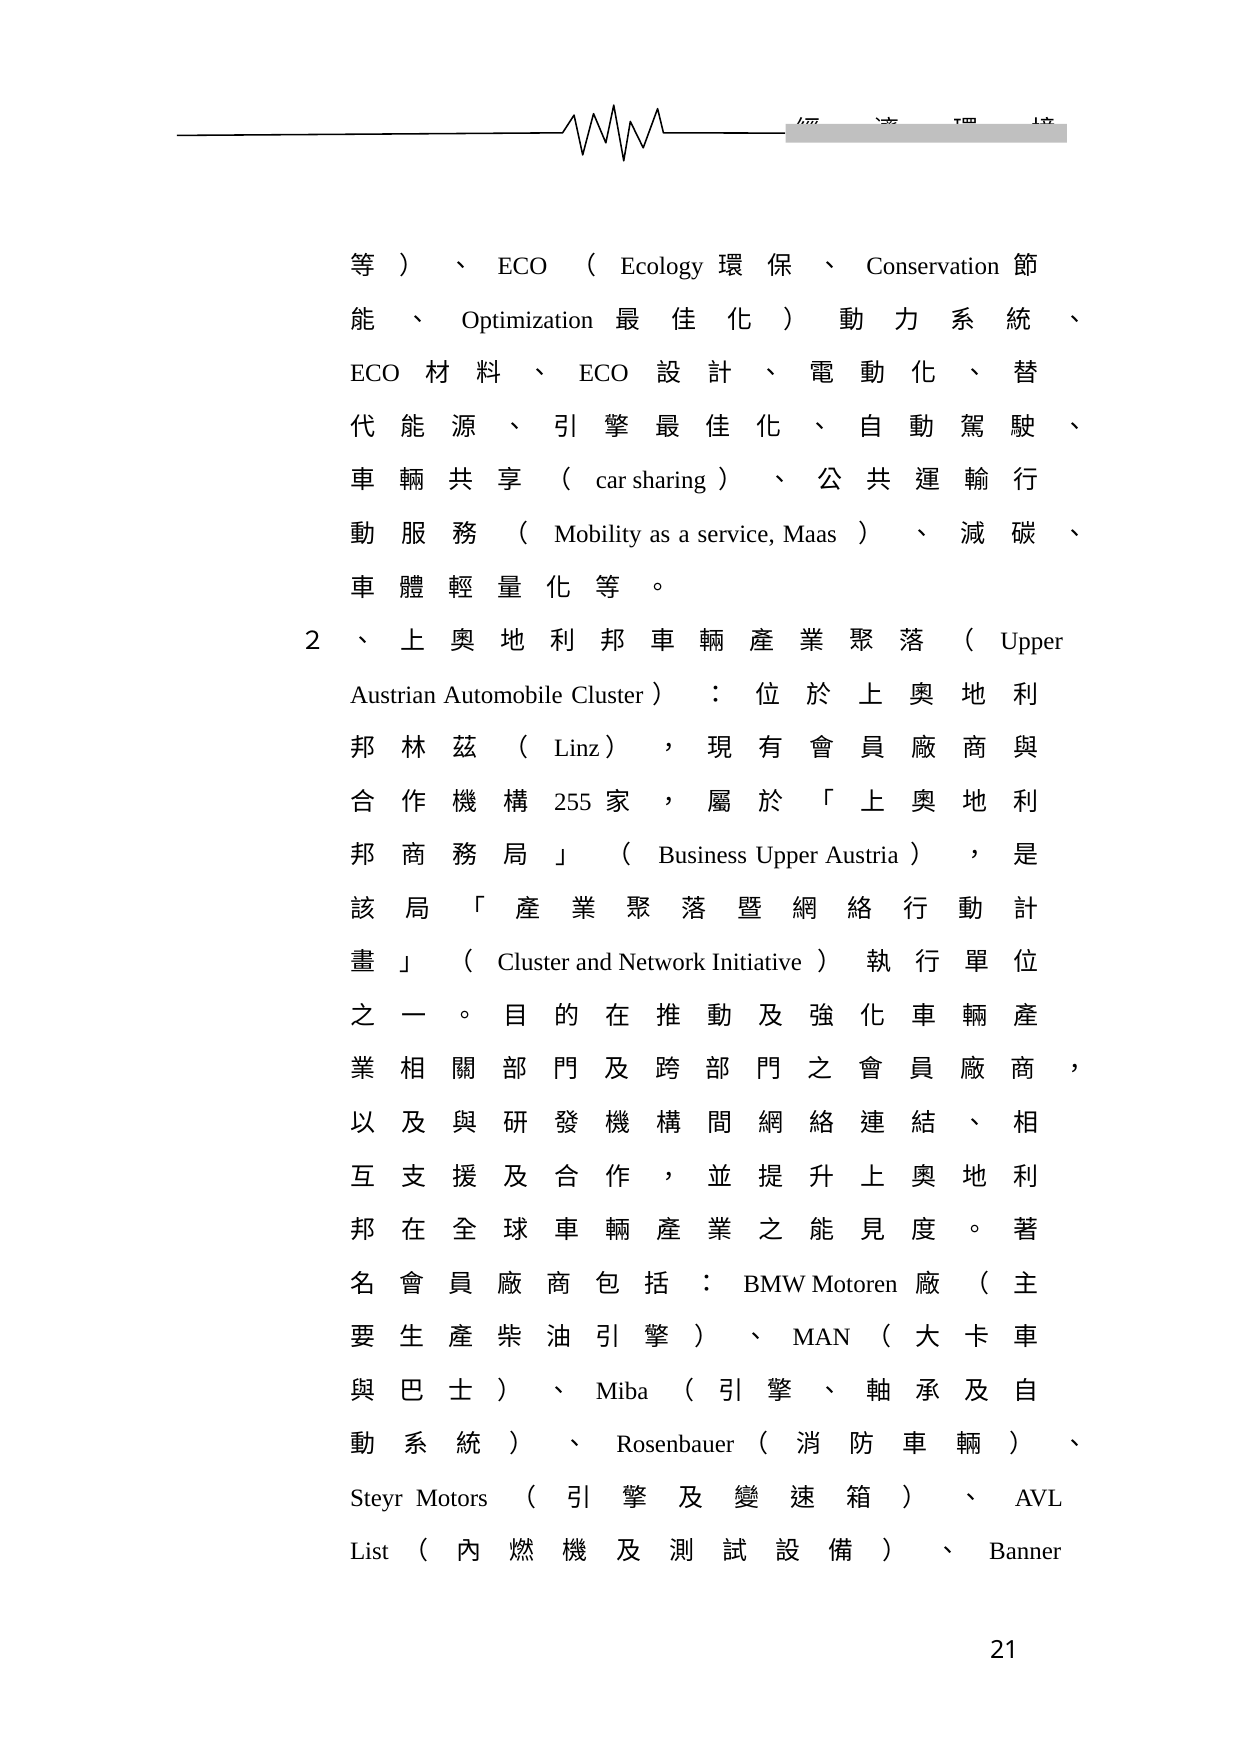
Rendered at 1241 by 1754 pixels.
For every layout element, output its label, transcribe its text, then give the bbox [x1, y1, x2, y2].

text １、ACStyria位於史泰爾邦（Styria）：成立於1995年係奧國最早之汽車產業聚落，目前有會員廠商與合作單位約300家。該聚落已由原來之汽車產業再分成：車輛、航太以及軌道列車等三大部門。就汽車部門而言，ACStyria將發展重點專注於數位轉型（協助會員廠商數位化、提升供應商及客戶間之數位連結等）、ECO（Ecology環保、Conservation節能、Optimization最佳化）動力系統、ECO材料、ECO 設計、電動化、替代能源、引擎最佳化、自動駕駛、車輛共享（car sharing）、公共運輸行動服務（Mobility as a service, Maas）、減碳、車體輕量化等。 [276, 237, 1063, 612]
text ２、上奧地利邦車輛產業聚落（Upper Austrian Automobile Cluster）：位於上奧地利邦林茲（Linz），現有會員廠商與合作機構255家，屬於「上奧地利邦商務局」（Business Upper Austria），是該局「產業聚落暨網絡行動計畫」（Cluster and Network Initiative）執行單位之一。目的在推動及強化車輛產業相關部門及跨部門之會員廠商，以及與研發機構間網絡連結、相互支援及合作，並提升上奧地利邦在全球車輛產業之能見度。著名會員廠商包括：BMW Motoren廠（主要生產柴油引擎）、MAN（大卡車與巴士）、Miba（引擎、軸承及自動系統）、Rosenbauer（消防車輛）、Steyr Motors（引擎及變速箱）、AVL List（內燃機及測試設備）、Banner（車用電池）、KTM（摩托車）等。會員廠商亦跨足金屬、車輛組裝、電動車電池等領域；並與奧國虛擬汽車技術發展中心（Virtual Vehicle Research, ViF）、輕材料技術發展中心（Light Metals Technologies Ranshofen, LKR），以及塑膠、機械電子業廠商緊密合作發展有關輕量（Light weight）汽車結構、創新材料等。 [276, 612, 1063, 1576]
